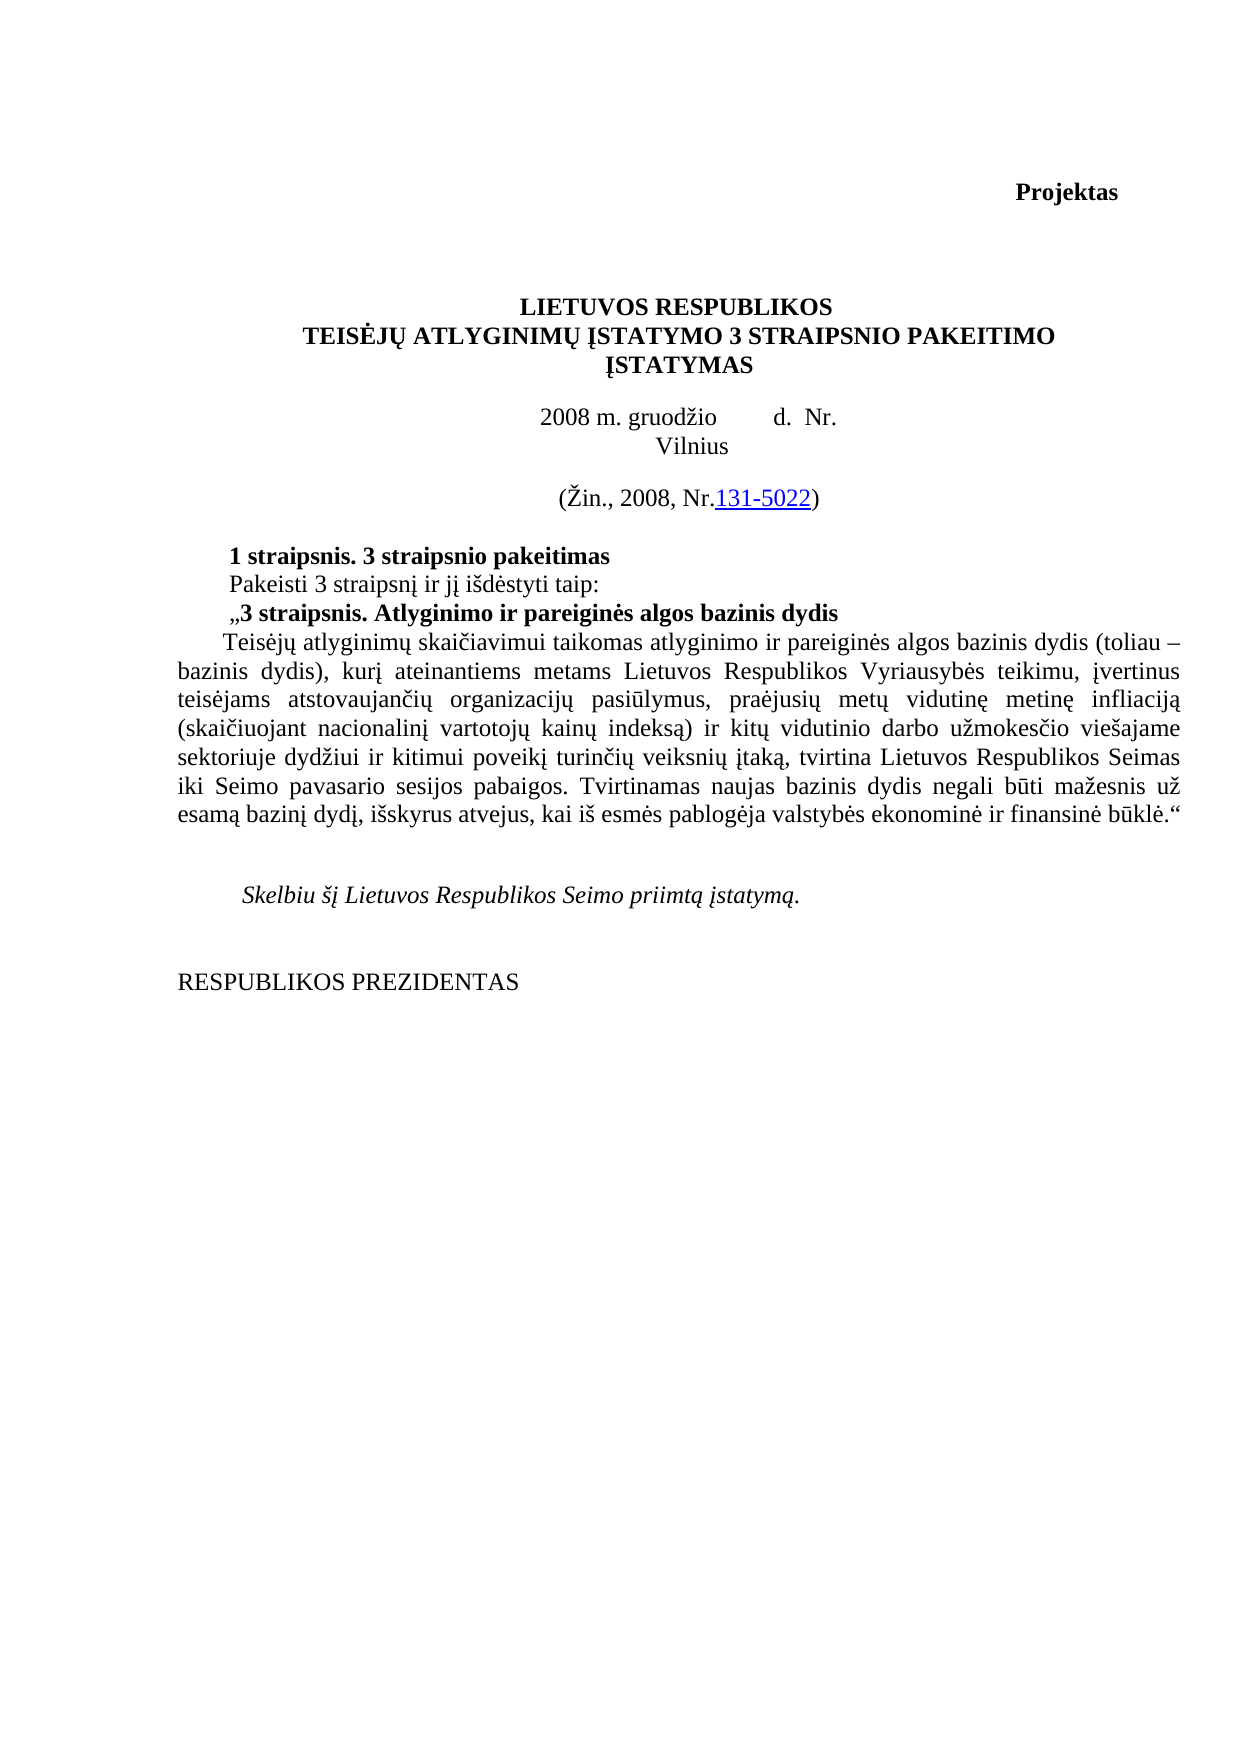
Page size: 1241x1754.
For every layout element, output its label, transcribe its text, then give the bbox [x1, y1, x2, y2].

text Teisėjų atlyginimų skaičiavimui taikomas atlyginimo ir pareiginės algos bazinis dydis (toliau – bazinis dydis), kurį ateinantiems metams Lietuvos Respublikos Vyriausybės teikimu, įvertinus teisėjams atstovaujančių organizacijų pasiūlymus, praėjusių metų vidutinę metinę infliaciją (skaičiuojant nacionalinį vartotojų kainų indeksą) ir kitų vidutinio darbo užmokesčio viešajame sektoriuje dydžiui ir kitimui poveikį turinčių veiksnių įtaką, tvirtina Lietuvos Respublikos Seimas iki Seimo pavasario sesijos pabaigos. Tvirtinamas naujas bazinis dydis negali būti mažesnis už esamą bazinį dydį, išskyrus atvejus, kai iš esmės pablogėja valstybės ekonominė ir finansinė būklė.“ [177, 627, 1181, 828]
text Projektas [177, 177, 1181, 206]
text Vilnius [177, 431, 1181, 459]
text LIETUVOS RESPUBLIKOS [177, 292, 1181, 321]
text (Žin., 2008, Nr.131-5022) [177, 483, 1181, 512]
text Skelbiu šį Lietuvos Respublikos Seimo priimtą įstatymą. [177, 881, 1181, 909]
text „3 straipsnis. Atlyginimo ir pareiginės algos bazinis dydis [177, 598, 1181, 627]
text RESPUBLIKOS PREZIDENTAS [177, 967, 1181, 996]
text ĮSTATYMAS [177, 350, 1181, 378]
text Pakeisti 3 straipsnį ir jį išdėstyti taip: [177, 569, 1181, 598]
text 2008 m. gruodžio d. Nr. [177, 402, 1181, 431]
text 1 straipsnis. 3 straipsnio pakeitimas [177, 541, 1181, 569]
text TEISĖJŲ ATLYGINIMŲ ĮSTATYMO 3 STRAIPSNIO PAKEITIMO [177, 321, 1181, 350]
